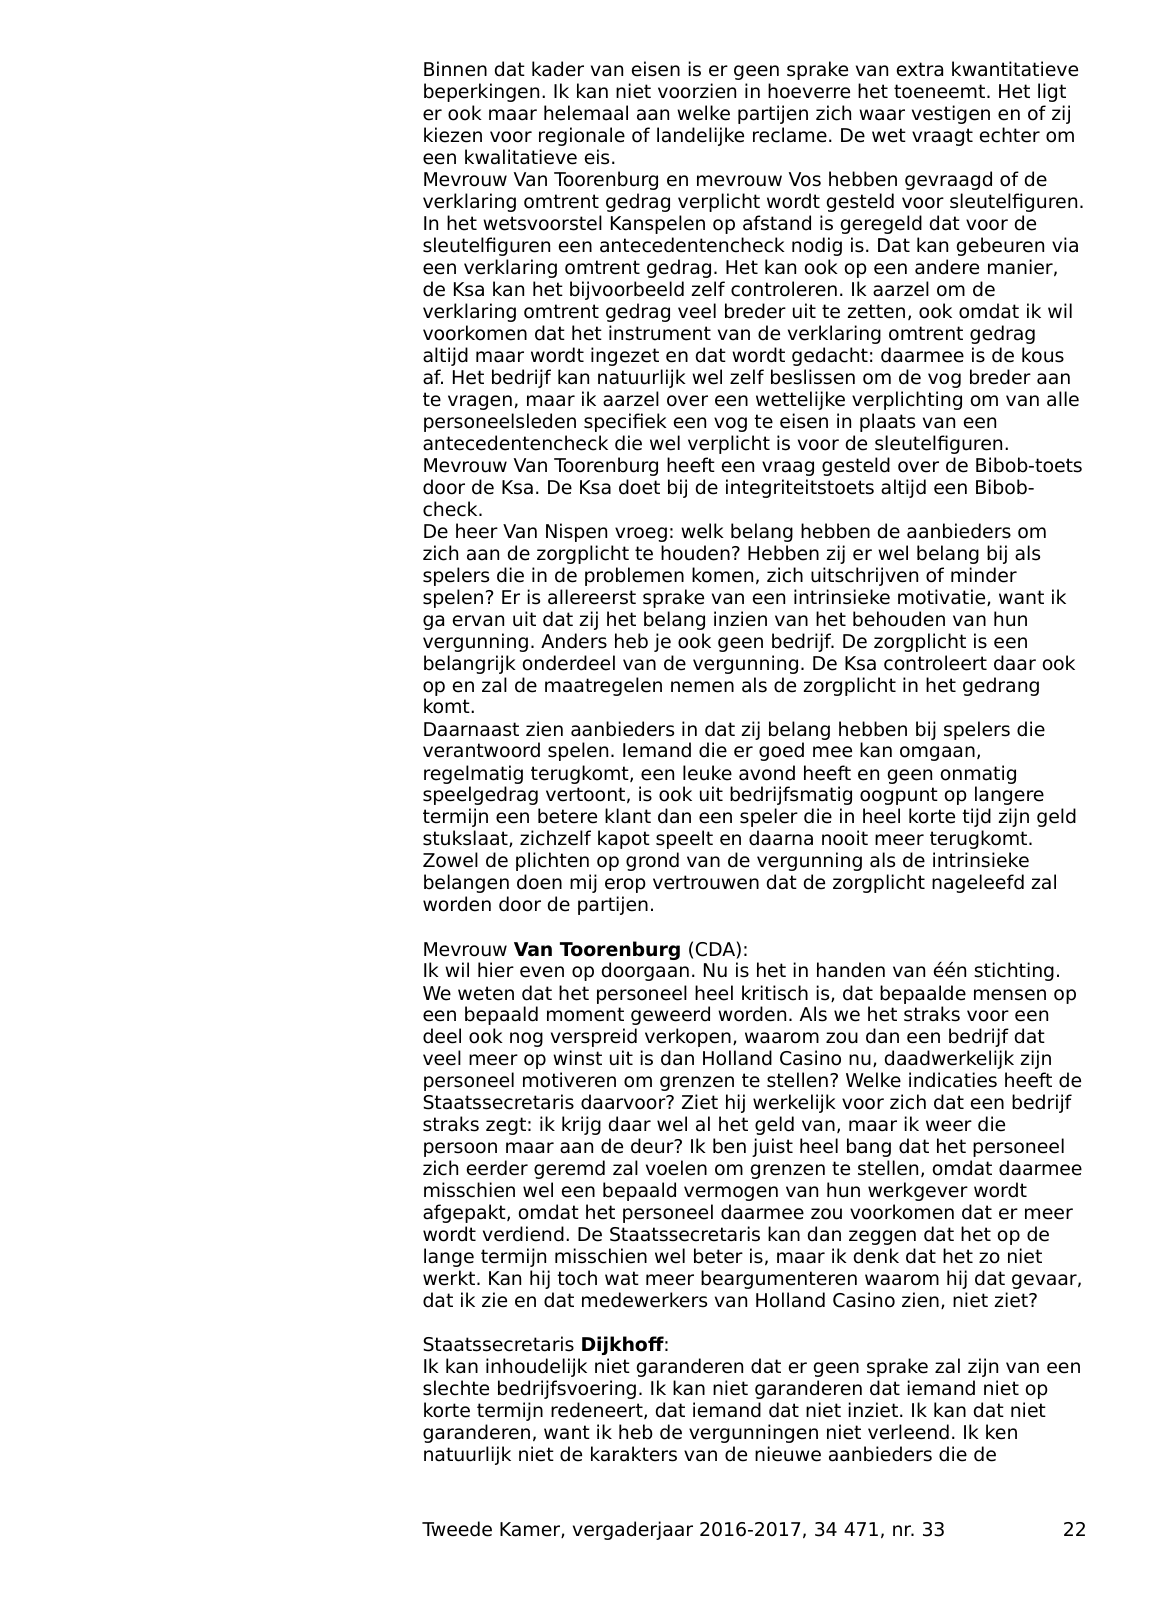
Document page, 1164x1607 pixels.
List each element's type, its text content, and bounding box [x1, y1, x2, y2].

text Ik kan inhoudelijk niet garanderen dat er geen sprake zal zijn van een slechte bedrijfsvoering. Ik kan niet garanderen dat iemand niet op korte termijn redeneert, dat iemand dat niet inziet. Ik kan dat niet garanderen, want ik heb de vergunningen niet verleend. Ik ken natuurlijk niet de karakters van de nieuwe aanbieders die de [422, 1356, 1087, 1466]
text Binnen dat kader van eisen is er geen sprake van extra kwantitatieve beperkingen. Ik kan niet voorzien in hoeverre het toeneemt. Het ligt er ook maar helemaal aan welke partijen zich waar vestigen en of zij kiezen voor regionale of landelijke reclame. De wet vraagt echter om een kwalitatieve eis. [422, 59, 1087, 169]
text Daarnaast zien aanbieders in dat zij belang hebben bij spelers die verantwoord spelen. Iemand die er goed mee kan omgaan, regelmatig terugkomt, een leuke avond heeft en geen onmatig speelgedrag vertoont, is ook uit bedrijfsmatig oogpunt op langere termijn een betere klant dan een speler die in heel korte tijd zijn geld stukslaat, zichzelf kapot speelt en daarna nooit meer terugkomt. Zowel de plichten op grond van de vergunning als de intrinsieke belangen doen mij erop vertrouwen dat de zorgplicht nageleefd zal worden door de partijen. [422, 718, 1087, 916]
text Staatssecretaris Dijkhoff: [422, 1334, 1087, 1356]
text Mevrouw Van Toorenburg heeft een vraag gesteld over de Bibob-toets door de Ksa. De Ksa doet bij de integriteitstoets altijd een Bibob-check. [422, 455, 1087, 521]
text Ik wil hier even op doorgaan. Nu is het in handen van één stichting. We weten dat het personeel heel kritisch is, dat bepaalde mensen op een bepaald moment geweerd worden. Als we het straks voor een deel ook nog verspreid verkopen, waarom zou dan een bedrijf dat veel meer op winst uit is dan Holland Casino nu, daadwerkelijk zijn personeel motiveren om grenzen te stellen? Welke indicaties heeft de Staatssecretaris daarvoor? Ziet hij werkelijk voor zich dat een bedrijf straks zegt: ik krijg daar wel al het geld van, maar ik weer die persoon maar aan de deur? Ik ben juist heel bang dat het personeel zich eerder geremd zal voelen om grenzen te stellen, omdat daarmee misschien wel een bepaald vermogen van hun werkgever wordt afgepakt, omdat het personeel daarmee zou voorkomen dat er meer wordt verdiend. De Staatssecretaris kan dan zeggen dat het op de lange termijn misschien wel beter is, maar ik denk dat het zo niet werkt. Kan hij toch wat meer beargumenteren waarom hij dat gevaar, dat ik zie en dat medewerkers van Holland Casino zien, niet ziet? [422, 960, 1087, 1312]
text Mevrouw Van Toorenburg (CDA): [422, 938, 1087, 960]
text Mevrouw Van Toorenburg en mevrouw Vos hebben gevraagd of de verklaring omtrent gedrag verplicht wordt gesteld voor sleutelfiguren. In het wetsvoorstel Kanspelen op afstand is geregeld dat voor de sleutelfiguren een antecedentencheck nodig is. Dat kan gebeuren via een verklaring omtrent gedrag. Het kan ook op een andere manier, de Ksa kan het bijvoorbeeld zelf controleren. Ik aarzel om de verklaring omtrent gedrag veel breder uit te zetten, ook omdat ik wil voorkomen dat het instrument van de verklaring omtrent gedrag altijd maar wordt ingezet en dat wordt gedacht: daarmee is de kous af. Het bedrijf kan natuurlijk wel zelf beslissen om de vog breder aan te vragen, maar ik aarzel over een wettelijke verplichting om van alle personeelsleden specifiek een vog te eisen in plaats van een antecedentencheck die wel verplicht is voor de sleutelfiguren. [422, 169, 1087, 455]
text De heer Van Nispen vroeg: welk belang hebben de aanbieders om zich aan de zorgplicht te houden? Hebben zij er wel belang bij als spelers die in de problemen komen, zich uitschrijven of minder spelen? Er is allereerst sprake van een intrinsieke motivatie, want ik ga ervan uit dat zij het belang inzien van het behouden van hun vergunning. Anders heb je ook geen bedrijf. De zorgplicht is een belangrijk onderdeel van de vergunning. De Ksa controleert daar ook op en zal de maatregelen nemen als de zorgplicht in het gedrang komt. [422, 521, 1087, 718]
